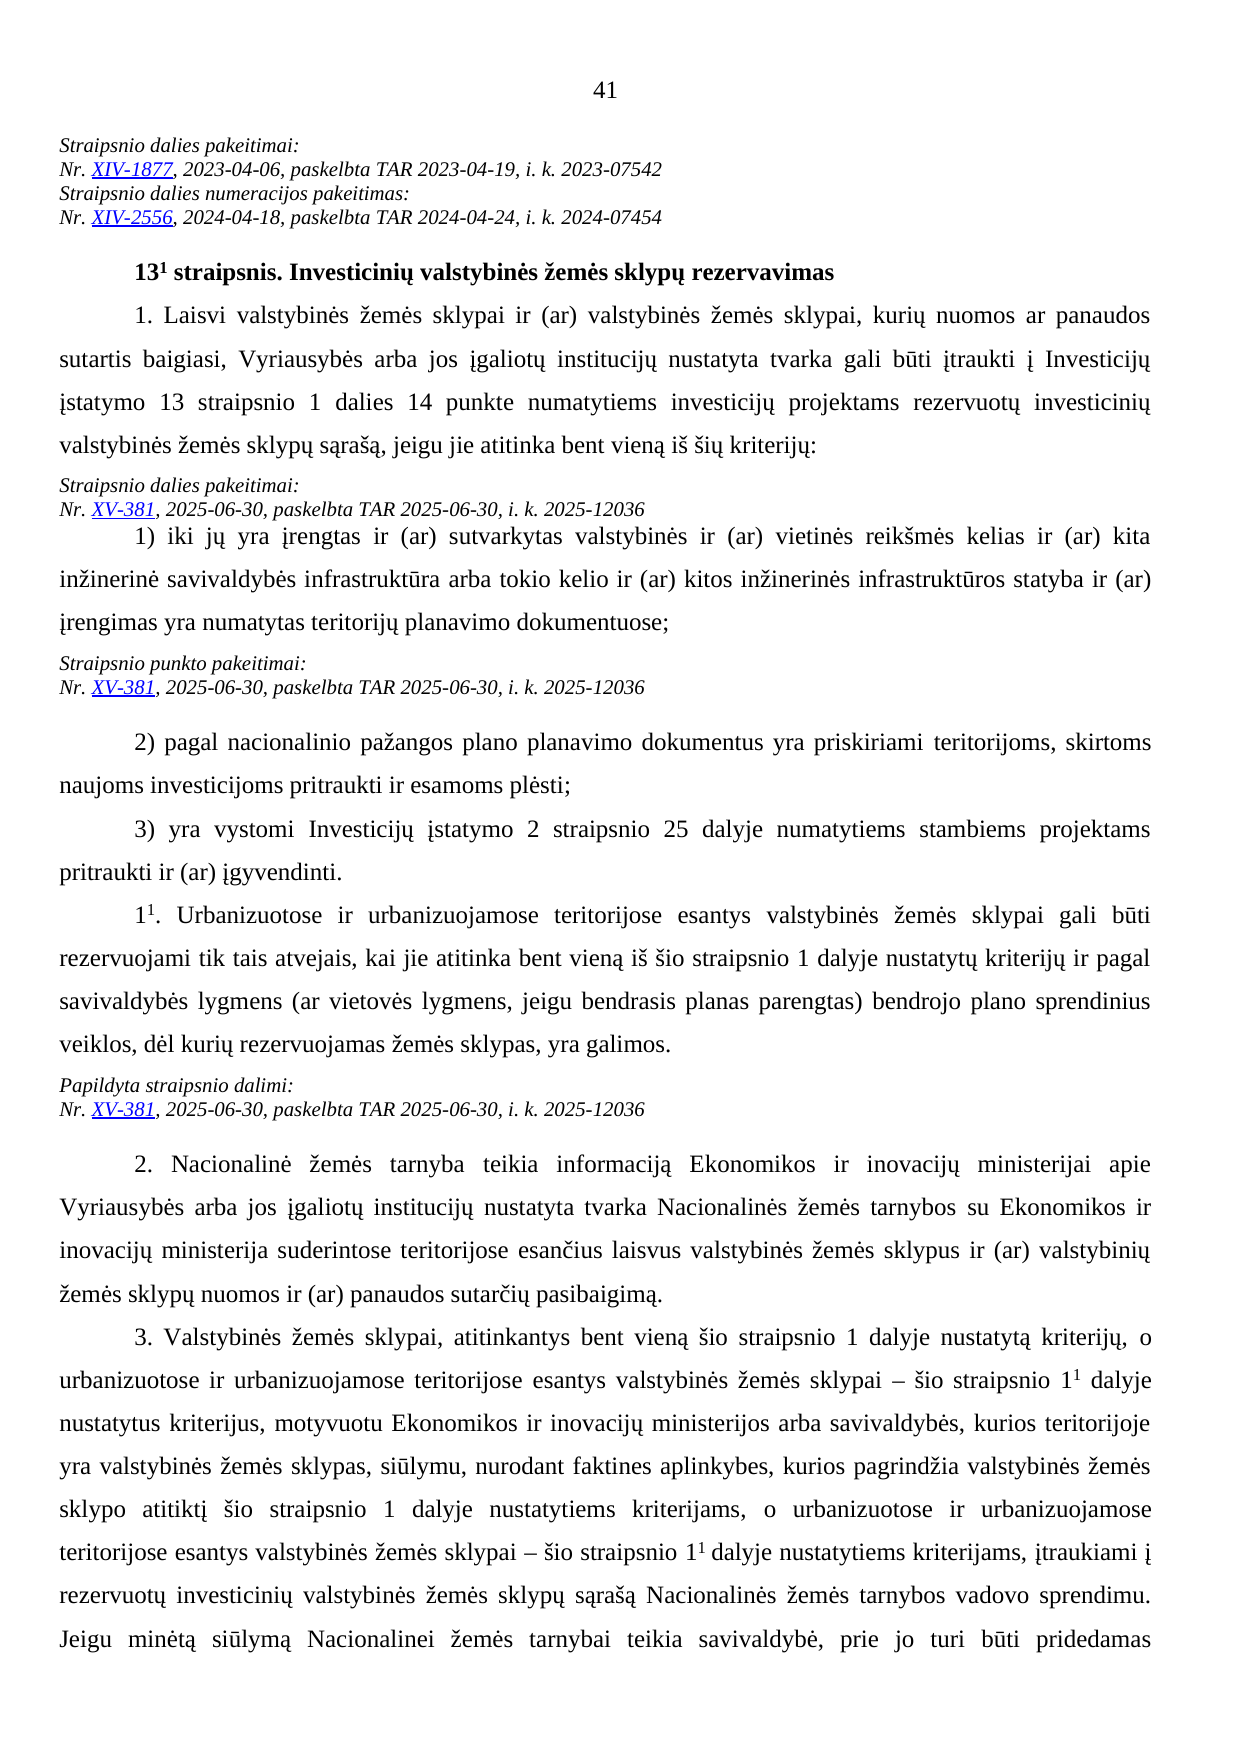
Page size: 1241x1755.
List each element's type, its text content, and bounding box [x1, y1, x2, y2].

text Nr. XV-381, 2025-06-30, paskelbta TAR 2025-06-30, i. k. 2025-12036 [59, 1097, 1152, 1121]
text 1. Laisvi valstybinės žemės sklypai ir (ar) valstybinės žemės sklypai, kurių nuomos ar panaudos sutartis baigiasi, Vyriausybės arba jos įgaliotų institucijų nustatyta tvarka gali būti įtraukti į Investicijų įstatymo 13 straipsnio 1 dalies 14 punkte numatytiems investicijų projektams rezervuotų investicinių valstybinės žemės sklypų sąrašą, jeigu jie atitinka bent vieną iš šių kriterijų: [59, 301, 1152, 459]
text Nr. XV-381, 2025-06-30, paskelbta TAR 2025-06-30, i. k. 2025-12036 [59, 497, 1152, 521]
text 11. Urbanizuotose ir urbanizuojamose teritorijose esantys valstybinės žemės sklypai gali būti rezervuojami tik tais atvejais, kai jie atitinka bent vieną iš šio straipsnio 1 dalyje nustatytų kriterijų ir pagal savivaldybės lygmens (ar vietovės lygmens, jeigu bendrasis planas parengtas) bendrojo plano sprendinius veiklos, dėl kurių rezervuojamas žemės sklypas, yra galimos. [59, 900, 1152, 1058]
text 131 straipsnis. Investicinių valstybinės žemės sklypų rezervavimas [59, 257, 1152, 286]
text 3. Valstybinės žemės sklypai, atitinkantys bent vieną šio straipsnio 1 dalyje nustatytą kriterijų, o urbanizuotose ir urbanizuojamose teritorijose esantys valstybinės žemės sklypai – šio straipsnio 11 dalyje nustatytus kriterijus, motyvuotu Ekonomikos ir inovacijų ministerijos arba savivaldybės, kurios teritorijoje yra valstybinės žemės sklypas, siūlymu, nurodant faktines aplinkybes, kurios pagrindžia valstybinės žemės sklypo atitiktį šio straipsnio 1 dalyje nustatytiems kriterijams, o urbanizuotose ir urbanizuojamose teritorijose esantys valstybinės žemės sklypai – šio straipsnio 11 dalyje nustatytiems kriterijams, įtraukiami į rezervuotų investicinių valstybinės žemės sklypų sąrašą Nacionalinės žemės tarnybos vadovo sprendimu. Jeigu minėtą siūlymą Nacionalinei žemės tarnybai teikia savivaldybė, prie jo turi būti pridedamas [59, 1322, 1152, 1652]
text Straipsnio dalies numeracijos pakeitimas: [59, 181, 1152, 205]
text Straipsnio punkto pakeitimai: [59, 651, 1152, 675]
text 3) yra vystomi Investicijų įstatymo 2 straipsnio 25 dalyje numatytiems stambiems projektams pritraukti ir (ar) įgyvendinti. [59, 814, 1152, 886]
text Nr. XV-381, 2025-06-30, paskelbta TAR 2025-06-30, i. k. 2025-12036 [59, 675, 1152, 699]
text Straipsnio dalies pakeitimai: [59, 473, 1152, 497]
text Nr. XIV-2556, 2024-04-18, paskelbta TAR 2024-04-24, i. k. 2024-07454 [59, 205, 1152, 229]
text 2. Nacionalinė žemės tarnyba teikia informaciją Ekonomikos ir inovacijų ministerijai apie Vyriausybės arba jos įgaliotų institucijų nustatyta tvarka Nacionalinės žemės tarnybos su Ekonomikos ir inovacijų ministerija suderintose teritorijose esančius laisvus valstybinės žemės sklypus ir (ar) valstybinių žemės sklypų nuomos ir (ar) panaudos sutarčių pasibaigimą. [59, 1149, 1152, 1307]
text Straipsnio dalies pakeitimai: [59, 132, 1152, 157]
text 2) pagal nacionalinio pažangos plano planavimo dokumentus yra priskiriami teritorijoms, skirtoms naujoms investicijoms pritraukti ir esamoms plėsti; [59, 727, 1152, 799]
text Papildyta straipsnio dalimi: [59, 1072, 1152, 1097]
text Nr. XIV-1877, 2023-04-06, paskelbta TAR 2023-04-19, i. k. 2023-07542 [59, 157, 1152, 181]
text 1) iki jų yra įrengtas ir (ar) sutvarkytas valstybinės ir (ar) vietinės reikšmės kelias ir (ar) kita inžinerinė savivaldybės infrastruktūra arba tokio kelio ir (ar) kitos inžinerinės infrastruktūros statyba ir (ar) įrengimas yra numatytas teritorijų planavimo dokumentuose; [59, 521, 1152, 636]
